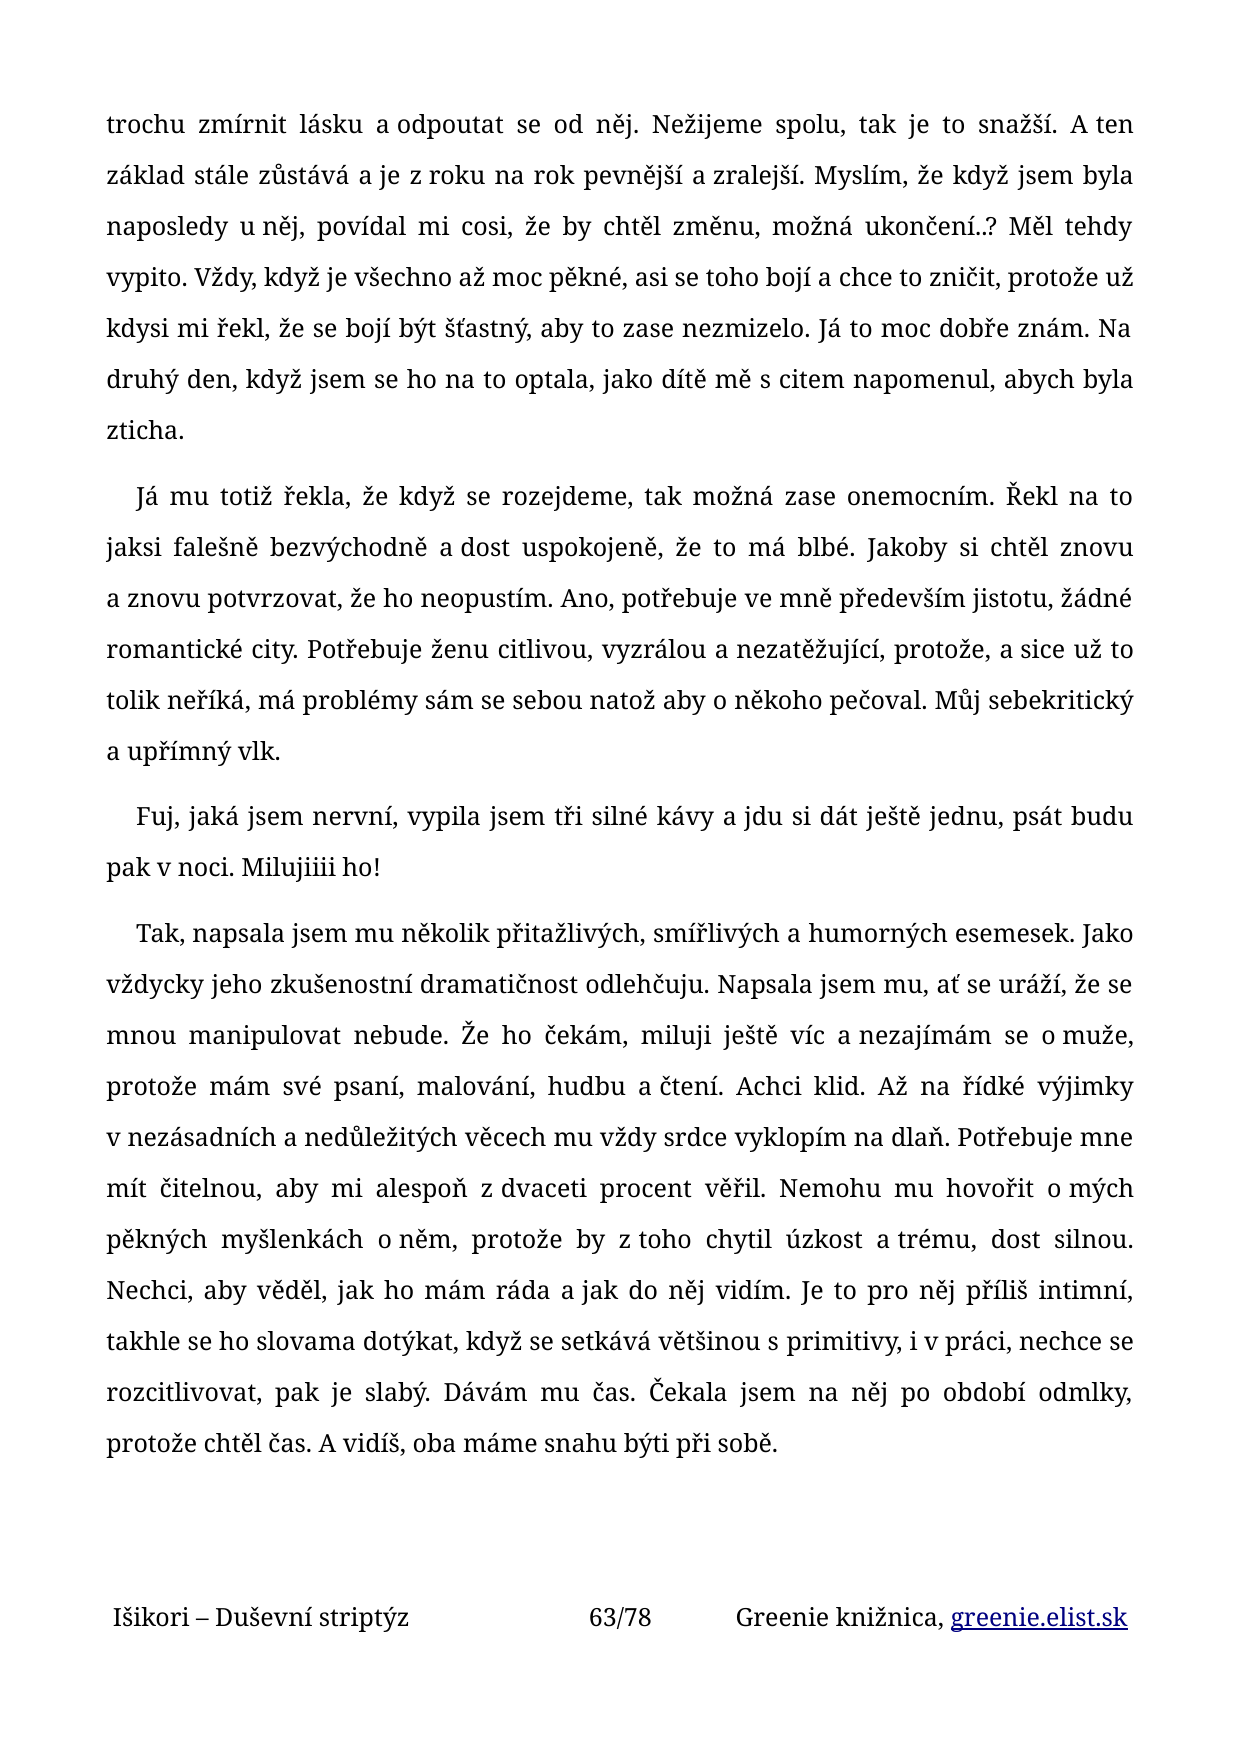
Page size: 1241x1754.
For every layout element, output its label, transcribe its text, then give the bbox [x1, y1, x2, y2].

text Fuj, jaká jsem nervní, vypila jsem tři silné kávy a jdu si dát ještě jednu, psát budu pak v noci. Milujiiii ho! [106, 799, 1134, 884]
text Tak, napsala jsem mu několik přitažlivých, smířlivých a humorných esemesek. Jako vždycky jeho zkušenostní dramatičnost odlehčuju. Napsala jsem mu, ať se uráží, že se mnou manipulovat nebude. Že ho čekám, miluji ještě víc a nezajímám se o muže, protože mám své psaní, malování, hudbu a čtení. Achci klid. Až na řídké výjimky v nezásadních a nedůležitých věcech mu vždy srdce vyklopím na dlaň. Potřebuje mne mít čitelnou, aby mi alespoň z dvaceti procent věřil. Nemohu mu hovořit o mých pěkných myšlenkách o něm, protože by z toho chytil úzkost a trému, dost silnou. Nechci, aby věděl, jak ho mám ráda a jak do něj vidím. Je to pro něj příliš intimní, takhle se ho slovama dotýkat, když se setkává většinou s primitivy, i v práci, nechce se rozcitlivovat, pak je slabý. Dávám mu čas. Čekala jsem na něj po období odmlky, protože chtěl čas. A vidíš, oba máme snahu býti při sobě. [106, 916, 1134, 1460]
text trochu zmírnit lásku a odpoutat se od něj. Nežijeme spolu, tak je to snažší. A ten základ stále zůstává a je z roku na rok pevnější a zralejší. Myslím, že když jsem byla naposledy u něj, povídal mi cosi, že by chtěl změnu, možná ukončení..? Měl tehdy vypito. Vždy, když je všechno až moc pěkné, asi se toho bojí a chce to zničit, protože už kdysi mi řekl, že se bojí být šťastný, aby to zase nezmizelo. Já to moc dobře znám. Na druhý den, když jsem se ho na to optala, jako dítě mě s citem napomenul, abych byla zticha. [106, 106, 1134, 447]
text Já mu totiž řekla, že když se rozejdeme, tak možná zase onemocním. Řekl na to jaksi falešně bezvýchodně a dost uspokojeně, že to má blbé. Jakoby si chtěl znovu a znovu potvrzovat, že ho neopustím. Ano, potřebuje ve mně především jistotu, žádné romantické city. Potřebuje ženu citlivou, vyzrálou a nezatěžující, protože, a sice už to tolik neříká, má problémy sám se sebou natož aby o někoho pečoval. Můj sebekritický a upřímný vlk. [106, 478, 1134, 767]
